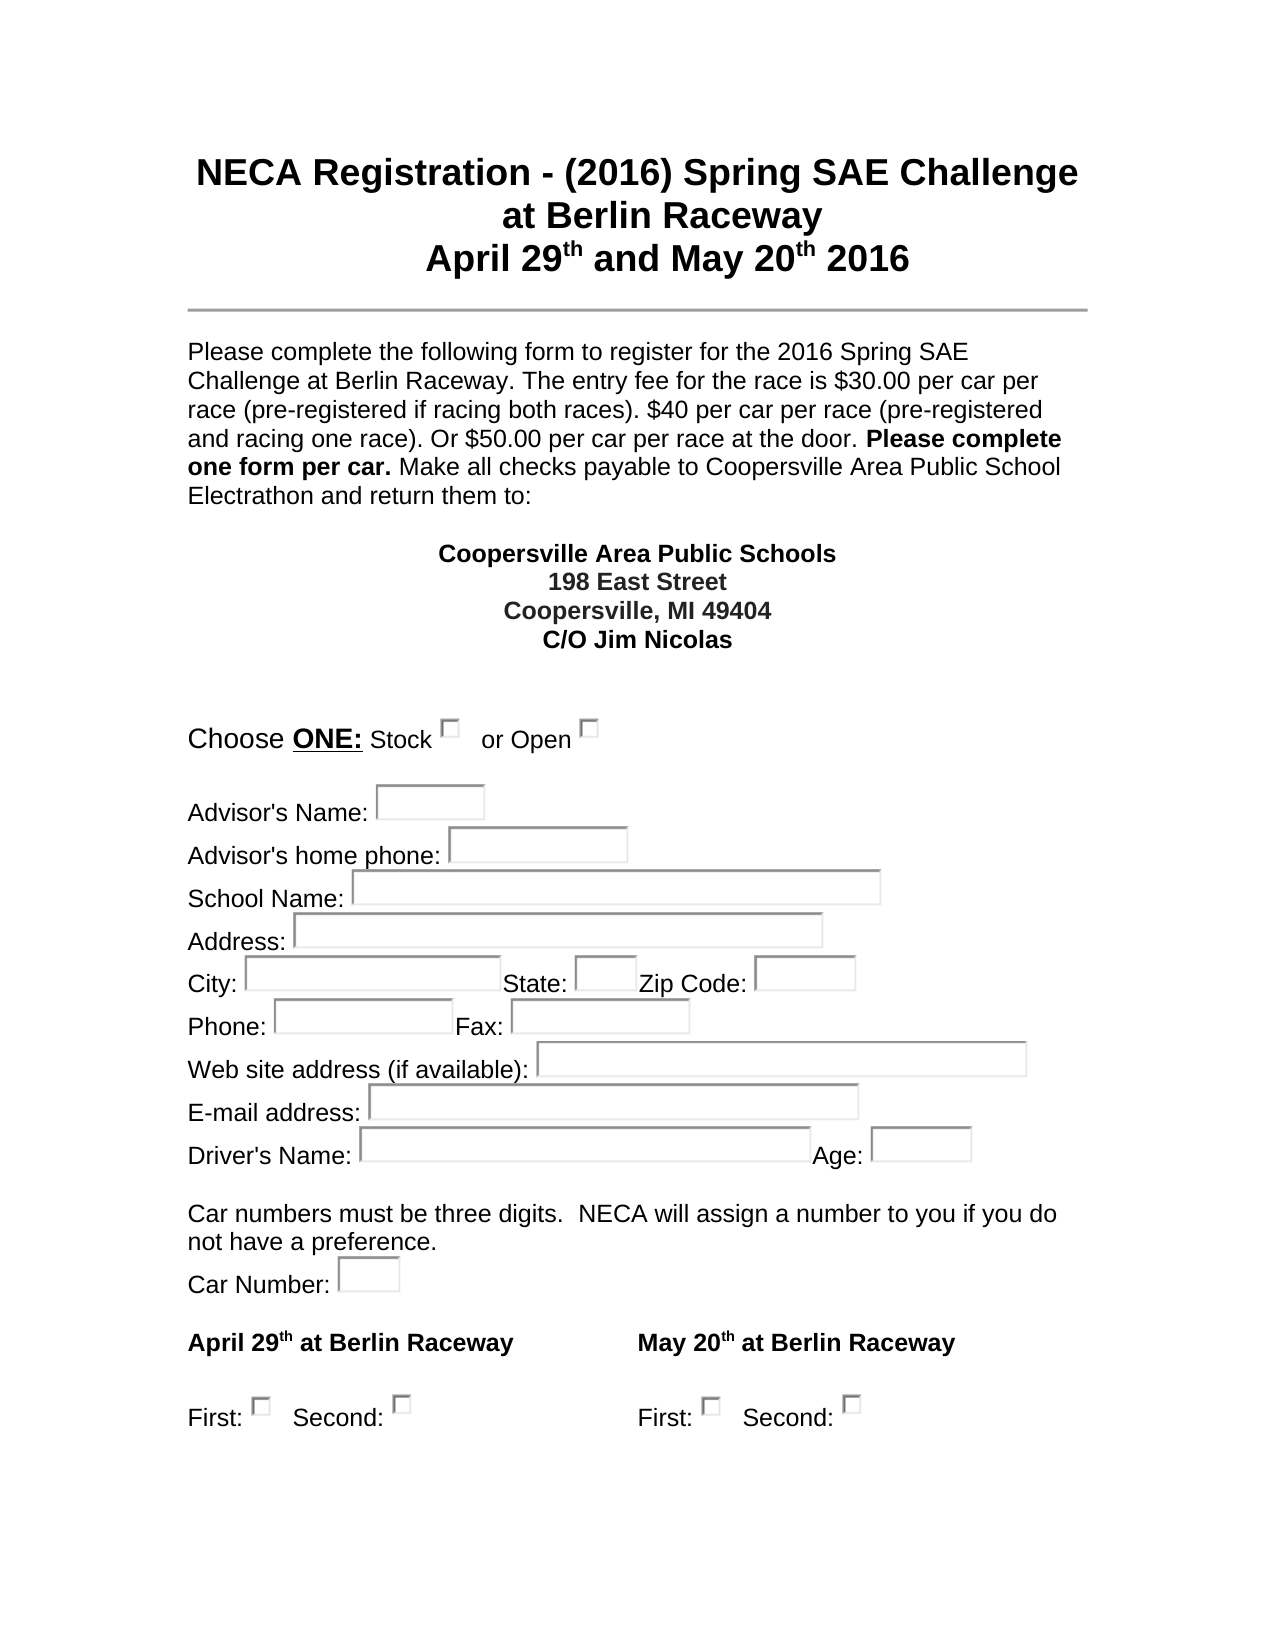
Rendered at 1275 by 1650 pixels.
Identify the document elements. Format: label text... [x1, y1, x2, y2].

text Please complete the following form to register for the 2016 Spring SAE Challenge at Berlin Raceway. The entry fee for the race is $30.00 per car per race (pre-registered if racing both races). $40 per car per race (pre-registered and racing one race). Or $50.00 per car per race at the door. Please complete one form per car. Make all checks payable to Coopersville Area Public School Electrathon and return them to: [187, 337, 1087, 510]
text Choose ONE: Stock or Open [187, 711, 1087, 755]
text Coopersville Area Public Schools [187, 538, 1087, 567]
text Coopersville, MI 49404 C/O Jim Nicolas [187, 596, 1087, 682]
text Car numbers must be three digits. NECA will assign a number to you if you do not have a preference. Car Number: [187, 1198, 1087, 1299]
text Advisor's Name: Advisor's home phone: School Name: Address: City: State: Zip Code: Phone: Fax: Web site address (if available): E-mail address: Driver's Name: Age: [187, 784, 1087, 1169]
text April 29th at Berlin Raceway May 20th at Berlin Raceway [187, 1328, 1087, 1357]
text First: Second: First: Second: [187, 1386, 1087, 1432]
text 198 East Street [187, 567, 1087, 596]
subtitle NECA Registration - (2016) Spring SAE Challenge at Berlin Raceway April 29th and May 20th 2016 [187, 150, 1087, 279]
